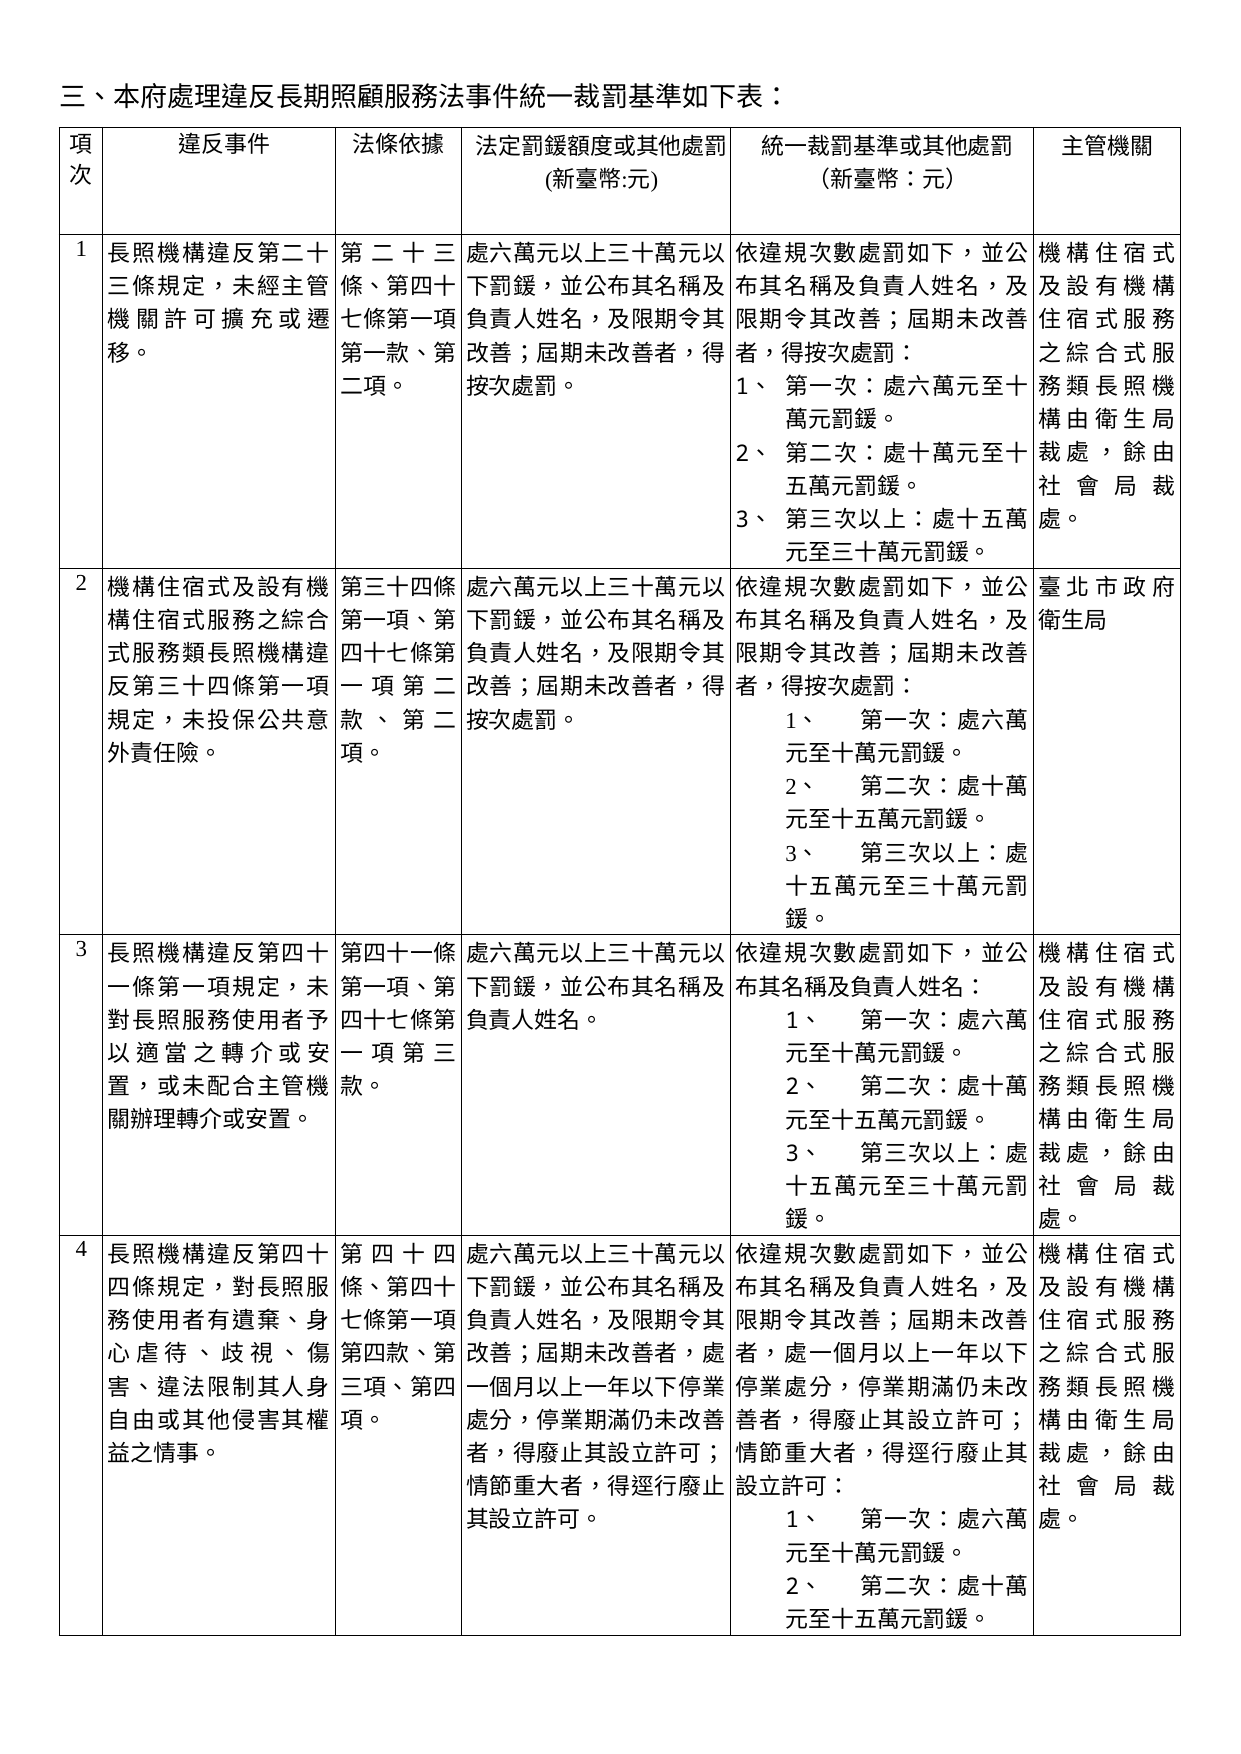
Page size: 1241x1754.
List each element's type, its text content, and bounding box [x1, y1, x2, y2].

table_header 法條依據 [336, 128, 461, 234]
table_cell 處六萬元以上三十萬元以下罰鍰，並公布其名稱及負責人姓名，及限期令其改善；屆期未改善者，得按次處罰。 [462, 569, 730, 934]
table_cell 長照機構違反第四十一條第一項規定，未對長照服務使用者予以適當之轉介或安置，或未配合主管機關辦理轉介或安置。 [103, 935, 335, 1234]
table_cell 處六萬元以上三十萬元以下罰鍰，並公布其名稱及負責人姓名。 [462, 935, 730, 1234]
table_cell 依違規次數處罰如下，並公布其名稱及負責人姓名，及限期令其改善；屆期未改善者，處一個月以上一年以下停業處分，停業期滿仍未改善者，得廢止其設立許可；情節重大者，得逕行廢止其設立許可： 第一次：處六萬元至十萬元罰鍰。 第二次：處十萬元至十五萬元罰鍰。 第三次以上：處十五萬元至三十萬元罰鍰。 [731, 1236, 1033, 1634]
table_header 統一裁罰基準或其他處罰 （新臺幣：元） [731, 128, 1033, 234]
table_cell 依違規次數處罰如下，並公布其名稱及負責人姓名，及限期令其改善；屆期未改善者，得按次處罰： 第一次：處六萬元至十萬元罰鍰。 第二次：處十萬元至十五萬元罰鍰。 第三次以上：處十五萬元至三十萬元罰鍰。 [731, 569, 1033, 934]
table_cell 機構住宿式及設有機構住宿式服務之綜合式服務類長照機構由衛生局裁處，餘由社會局裁處。 [1034, 235, 1180, 567]
table_header 主管機關 [1034, 128, 1180, 234]
table_header 項次 [60, 128, 102, 234]
table_cell 處六萬元以上三十萬元以下罰鍰，並公布其名稱及負責人姓名，及限期令其改善；屆期未改善者，處一個月以上一年以下停業處分，停業期滿仍未改善者，得廢止其設立許可；情節重大者，得逕行廢止其設立許可。 [462, 1236, 730, 1634]
table_cell 長照機構違反第二十三條規定，未經主管機關許可擴充或遷移。 [103, 235, 335, 567]
table_cell 4 [60, 1236, 102, 1634]
table_cell 處六萬元以上三十萬元以下罰鍰，並公布其名稱及負責人姓名，及限期令其改善；屆期未改善者，得按次處罰。 [462, 235, 730, 567]
table_cell 機構住宿式及設有機構住宿式服務之綜合式服務類長照機構由衛生局裁處，餘由社會局裁處。 [1034, 935, 1180, 1234]
table_cell 2 [60, 569, 102, 934]
table_cell 依違規次數處罰如下，並公布其名稱及負責人姓名： 第一次：處六萬元至十萬元罰鍰。 第二次：處十萬元至十五萬元罰鍰。 第三次以上：處十五萬元至三十萬元罰鍰。 [731, 935, 1033, 1234]
table_cell 機構住宿式及設有機構住宿式服務之綜合式服務類長照機構由衛生局裁處，餘由社會局裁處。 [1034, 1236, 1180, 1634]
table_header 法定罰鍰額度或其他處罰 (新臺幣:元) [462, 128, 730, 234]
text 三、本府處理違反長期照顧服務法事件統一裁罰基準如下表： [59, 75, 1181, 114]
table_cell 3 [60, 935, 102, 1234]
table_cell 第三十四條第一項、第四十七條第一項第二款、第二項。 [336, 569, 461, 934]
table_cell 臺北市政府衛生局 [1034, 569, 1180, 934]
table_cell 1 [60, 235, 102, 567]
table_cell 長照機構違反第四十四條規定，對長照服務使用者有遺棄、身心虐待、歧視、傷害、違法限制其人身自由或其他侵害其權益之情事。 [103, 1236, 335, 1634]
table_header 違反事件 [103, 128, 335, 234]
table_cell 第四十四條、第四十七條第一項第四款、第三項、第四項。 [336, 1236, 461, 1634]
table_cell 第四十一條第一項、第四十七條第一項第三款。 [336, 935, 461, 1234]
table_cell 第二十三條、第四十七條第一項第一款、第二項。 [336, 235, 461, 567]
table_cell 機構住宿式及設有機構住宿式服務之綜合式服務類長照機構違反第三十四條第一項規定，未投保公共意外責任險。 [103, 569, 335, 934]
table_cell 依違規次數處罰如下，並公布其名稱及負責人姓名，及限期令其改善；屆期未改善者，得按次處罰： 第一次：處六萬元至十萬元罰鍰。 第二次：處十萬元至十五萬元罰鍰。 第三次以上：處十五萬元至三十萬元罰鍰。 [731, 235, 1033, 567]
